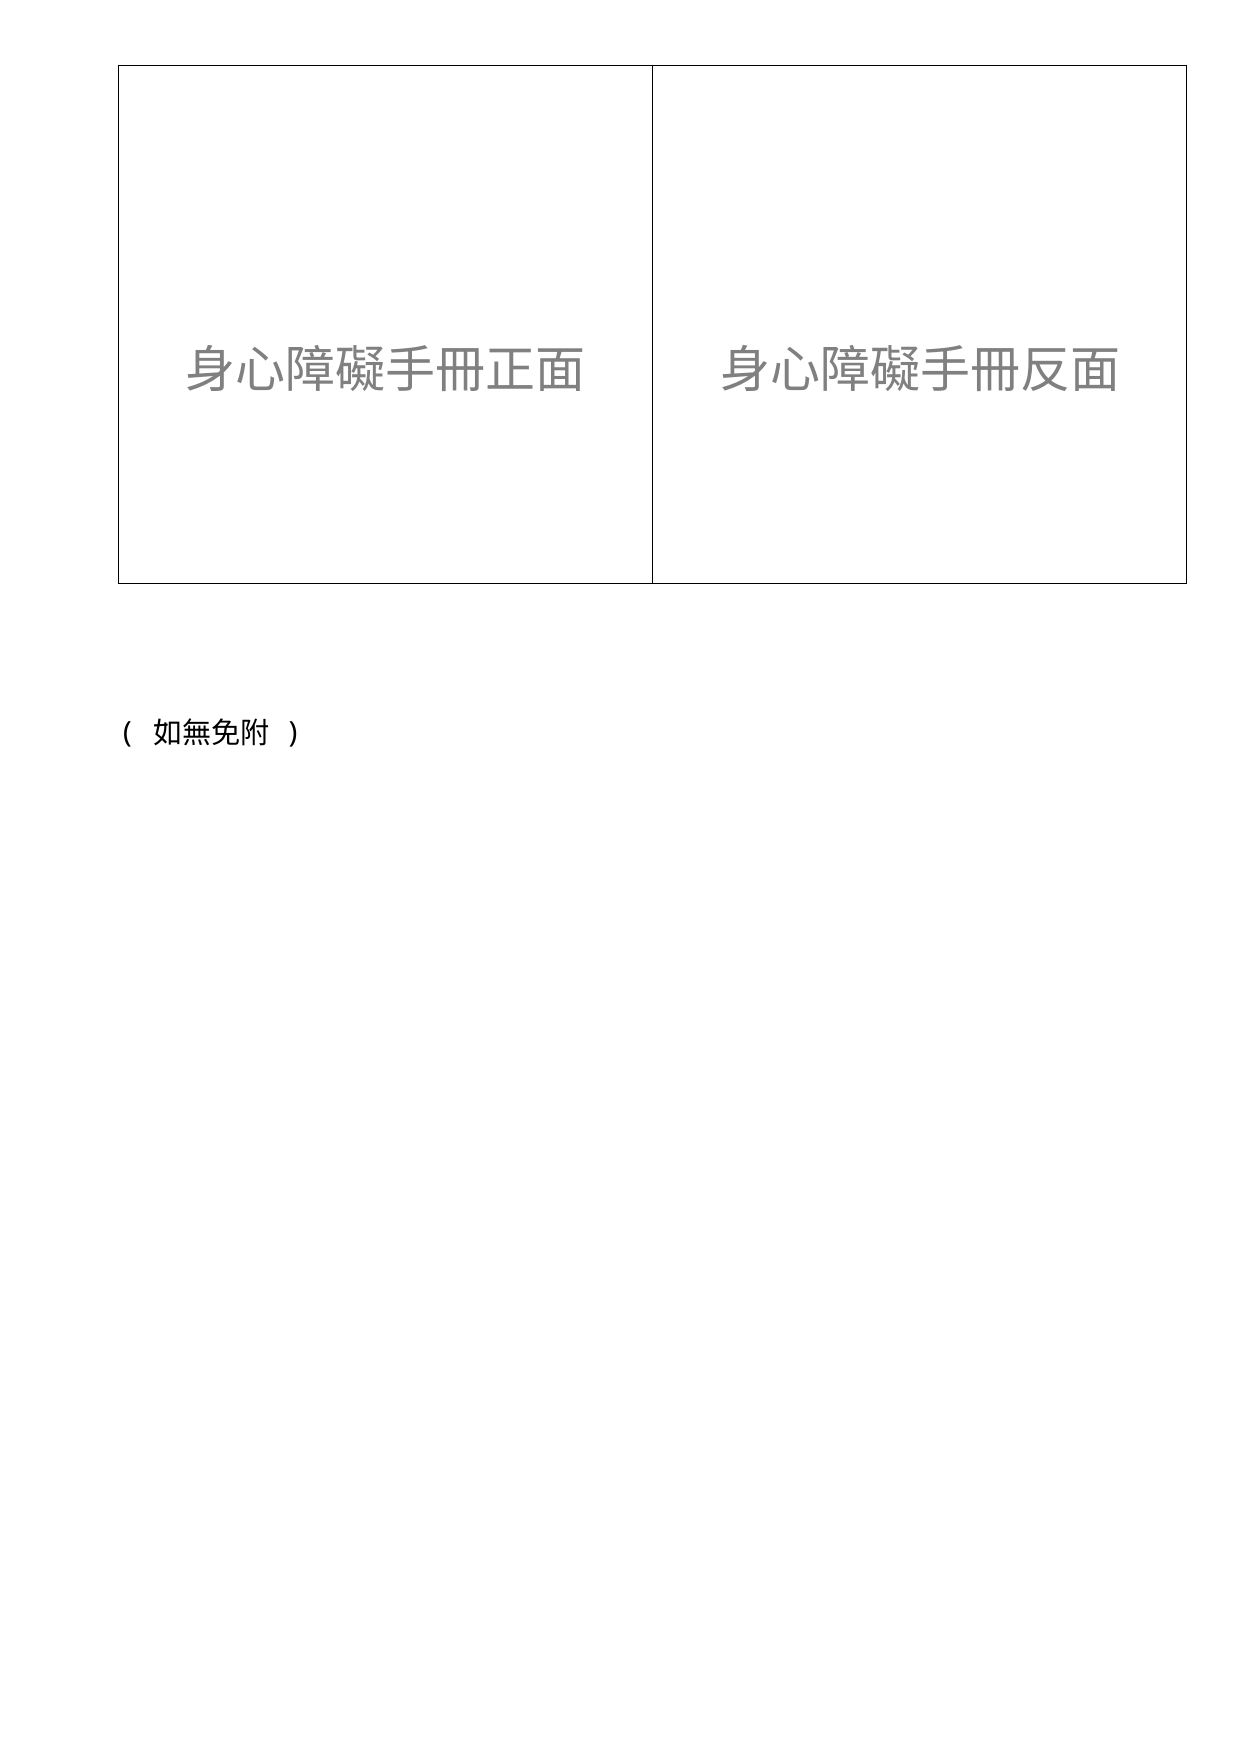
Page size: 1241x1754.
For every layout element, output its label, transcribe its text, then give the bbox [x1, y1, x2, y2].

table_header 身心障礙手冊正面 [119, 66, 652, 583]
table_header 身心障礙手冊反面 [653, 66, 1186, 583]
text ( 如無免附 ) [118, 689, 1122, 752]
